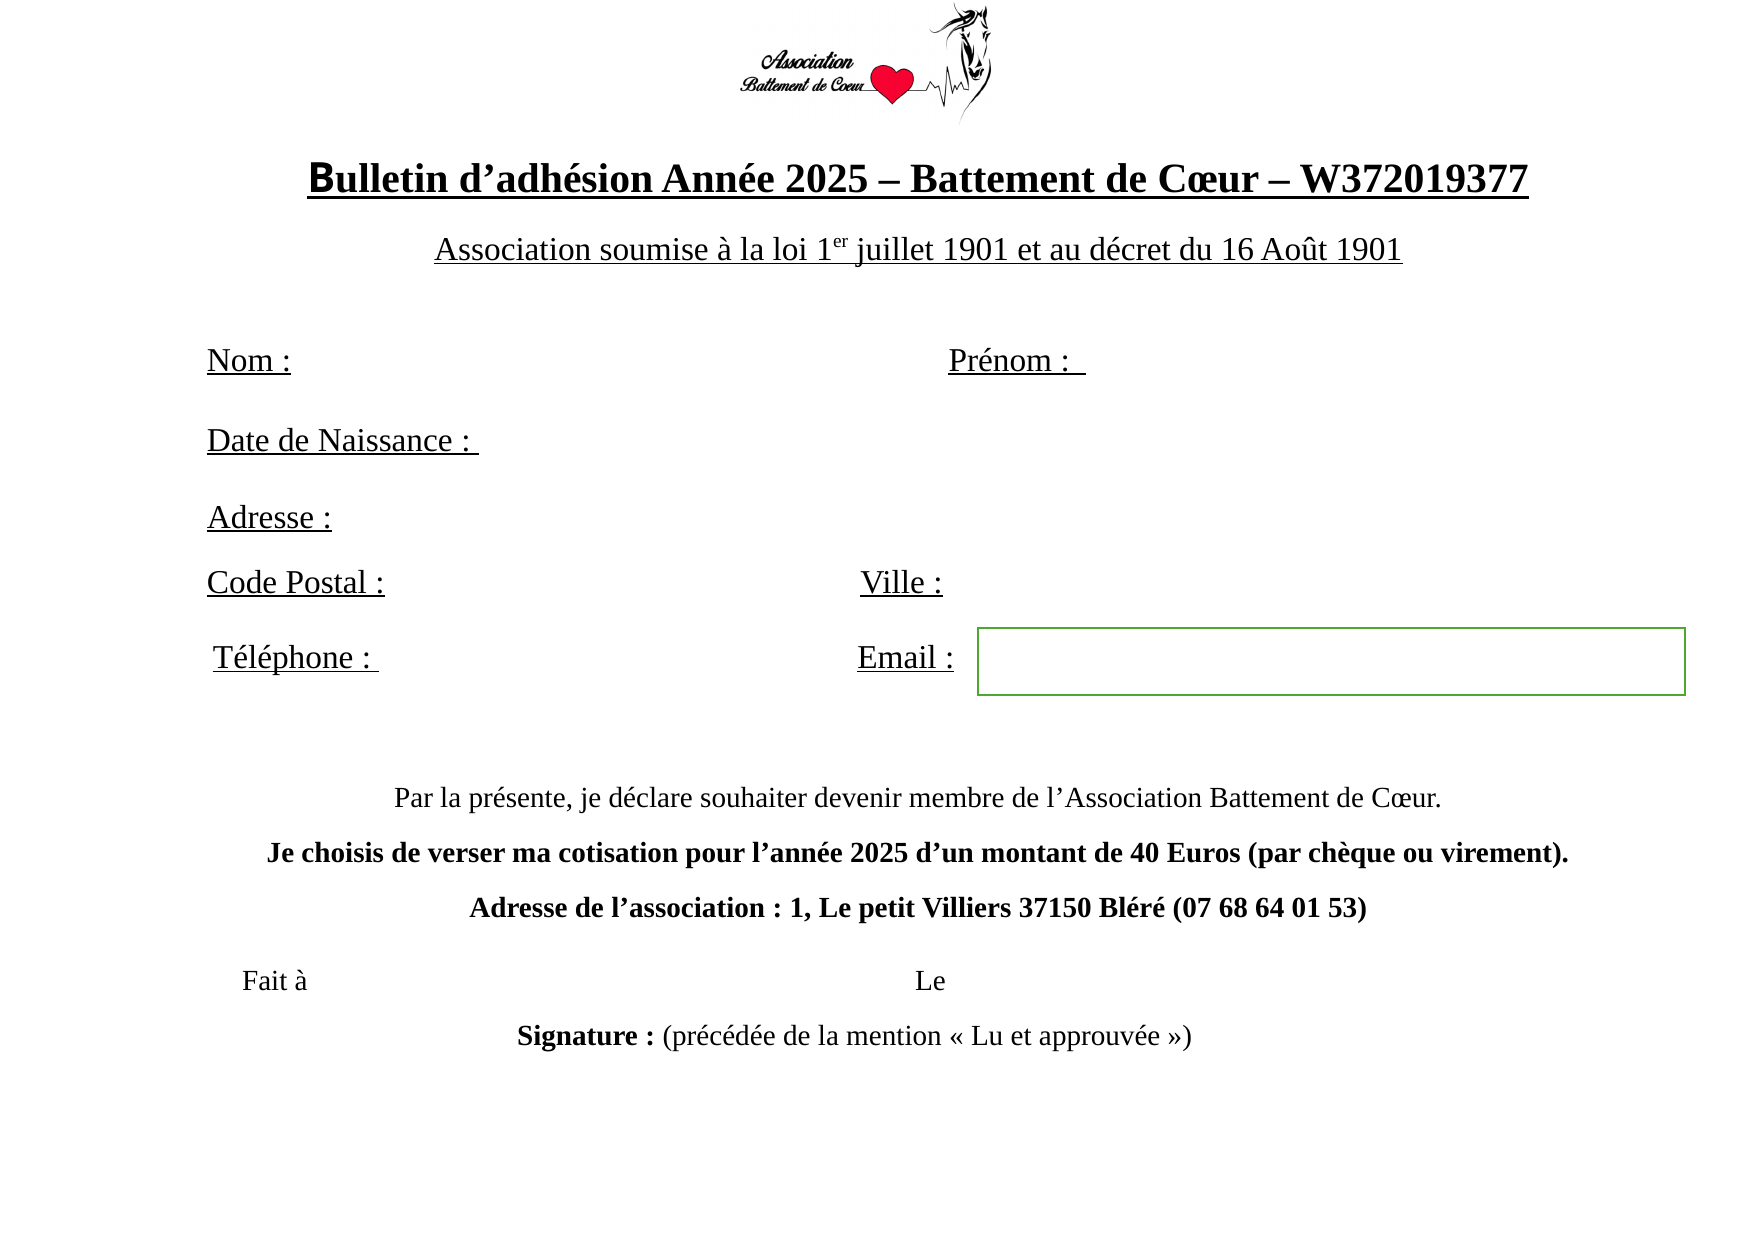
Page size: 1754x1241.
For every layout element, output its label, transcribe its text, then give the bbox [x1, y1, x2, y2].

text Téléphone : Email : [207, 634, 977, 689]
text Code Postal : Ville : [207, 558, 1688, 611]
text Date de Naissance : [207, 417, 487, 464]
text Par la présente, je déclare souhaiter devenir membre de l’Association Battement de Cœur. [148, 780, 1688, 814]
picture [736, 1, 1009, 126]
text Fait à Le [148, 946, 1688, 997]
text Nom : Prénom : [207, 340, 1688, 395]
text Adresse de l’association : 1, Le petit Villiers 37150 Bléré (07 68 64 01 53) [148, 891, 1688, 924]
text Association soumise à la loi 1er juillet 1901 et au décret du 16 Août 1901 [148, 229, 1688, 268]
text Je choisis de verser ma cotisation pour l’année 2025 d’un montant de 40 Euros (par chèque ou virement). [148, 835, 1688, 869]
text Adresse : [207, 487, 1688, 536]
text [1110, 417, 1688, 464]
text Signature : (précédée de la mention « Lu et approuvée ») [148, 1018, 1688, 1052]
text Bulletin d’adhésion Année 2025 – Battement de Cœur – W372019377 [148, 148, 1688, 204]
